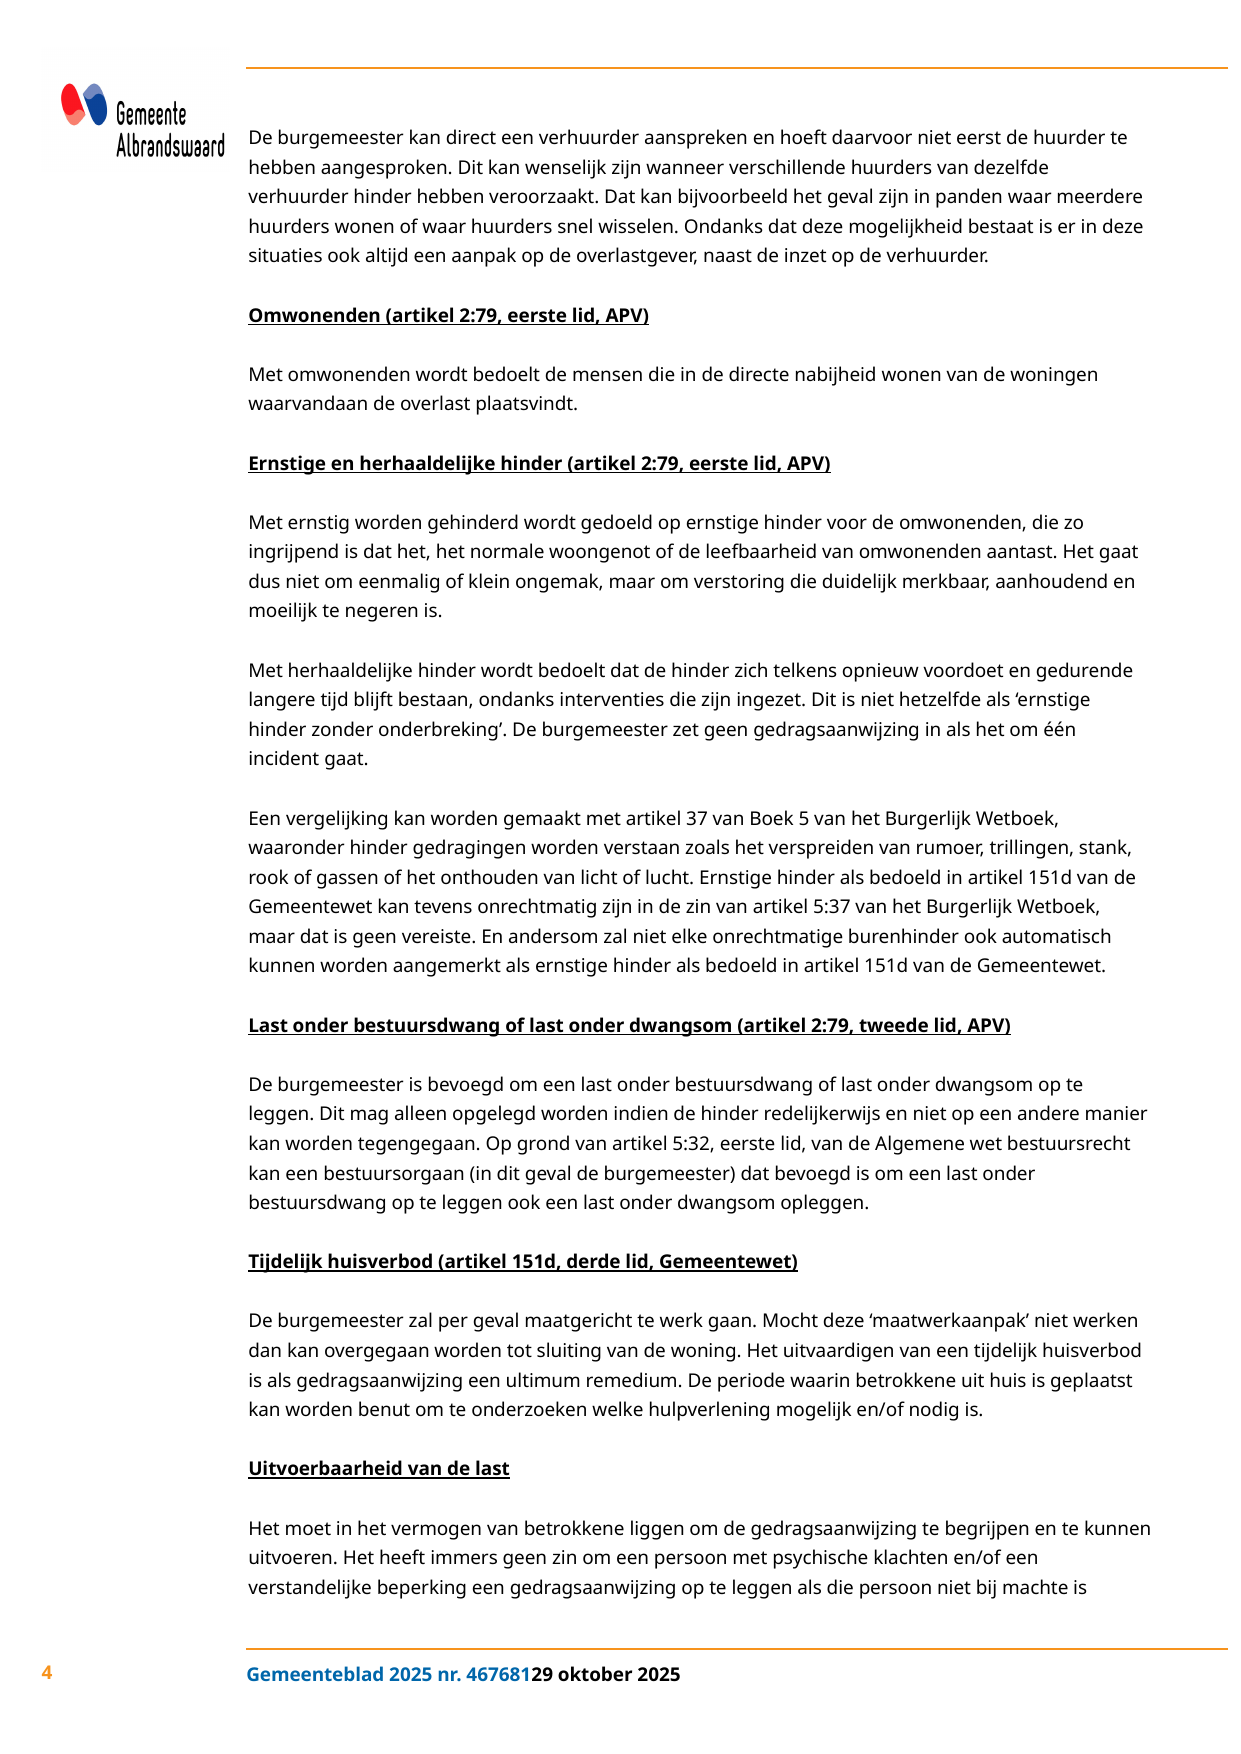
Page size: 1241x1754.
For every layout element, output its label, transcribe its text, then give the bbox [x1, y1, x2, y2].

text Met omwonenden wordt bedoelt de mensen die in de directe nabijheid wonen van de woningen waarvandaan de overlast plaatsvindt. [248, 361, 1152, 416]
text Een vergelijking kan worden gemaakt met artikel 37 van Boek 5 van het Burgerlijk Wetboek, waaronder hinder gedragingen worden verstaan zoals het verspreiden van rumoer, trillingen, stank, rook of gassen of het onthouden van licht of lucht. Ernstige hinder als bedoeld in artikel 151d van de Gemeentewet kan tevens onrechtmatig zijn in de zin van artikel 5:37 van het Burgerlijk Wetboek, maar dat is geen vereiste. En andersom zal niet elke onrechtmatige burenhinder ook automatisch kunnen worden aangemerkt als ernstige hinder als bedoeld in artikel 151d van de Gemeentewet. [248, 805, 1152, 978]
text Tijdelijk huisverbod (artikel 151d, derde lid, Gemeentewet) [248, 1248, 1152, 1274]
text Ernstige en herhaaldelijke hinder (artikel 2:79, eerste lid, APV) [248, 450, 1152, 476]
text Uitvoerbaarheid van de last [248, 1456, 1152, 1481]
text Met ernstig worden gehinderd wordt gedoeld op ernstige hinder voor de omwonenden, die zo ingrijpend is dat het, het normale woongenot of de leefbaarheid van omwonenden aantast. Het gaat dus niet om eenmalig of klein ongemak, maar om verstoring die duidelijk merkbaar, aanhoudend en moeilijk te negeren is. [248, 509, 1152, 623]
picture [41, 47, 231, 172]
text De burgemeester is bevoegd om een last onder bestuursdwang of last onder dwangsom op te leggen. Dit mag alleen opgelegd worden indien de hinder redelijkerwijs en niet op een andere manier kan worden tegengegaan. Op grond van artikel 5:32, eerste lid, van de Algemene wet bestuursrecht kan een bestuursorgaan (in dit geval de burgemeester) dat bevoegd is om een last onder bestuursdwang op te leggen ook een last onder dwangsom opleggen. [248, 1071, 1152, 1215]
text Met herhaaldelijke hinder wordt bedoelt dat de hinder zich telkens opnieuw voordoet en gedurende langere tijd blijft bestaan, ondanks interventies die zijn ingezet. Dit is niet hetzelfde als ‘ernstige hinder zonder onderbreking’. De burgemeester zet geen gedragsaanwijzing in als het om één incident gaat. [248, 657, 1152, 771]
text Omwonenden (artikel 2:79, eerste lid, APV) [248, 302, 1152, 328]
text Last onder bestuursdwang of last onder dwangsom (artikel 2:79, tweede lid, APV) [248, 1012, 1152, 1038]
text De burgemeester kan direct een verhuurder aanspreken en hoeft daarvoor niet eerst de huurder te hebben aangesproken. Dit kan wenselijk zijn wanneer verschillende huurders van dezelfde verhuurder hinder hebben veroorzaakt. Dat kan bijvoorbeeld het geval zijn in panden waar meerdere huurders wonen of waar huurders snel wisselen. Ondanks dat deze mogelijkheid bestaat is er in deze situaties ook altijd een aanpak op de overlastgever, naast de inzet op de verhuurder. [248, 124, 1152, 268]
text De burgemeester zal per geval maatgericht te werk gaan. Mocht deze ‘maatwerkaanpak’ niet werken dan kan overgegaan worden tot sluiting van de woning. Het uitvaardigen van een tijdelijk huisverbod is als gedragsaanwijzing een ultimum remedium. De periode waarin betrokkene uit huis is geplaatst kan worden benut om te onderzoeken welke hulpverlening mogelijk en/of nodig is. [248, 1308, 1152, 1422]
text Het moet in het vermogen van betrokkene liggen om de gedragsaanwijzing te begrijpen en te kunnen uitvoeren. Het heeft immers geen zin om een persoon met psychische klachten en/of een verstandelijke beperking een gedragsaanwijzing op te leggen als die persoon niet bij machte is [248, 1515, 1152, 1600]
